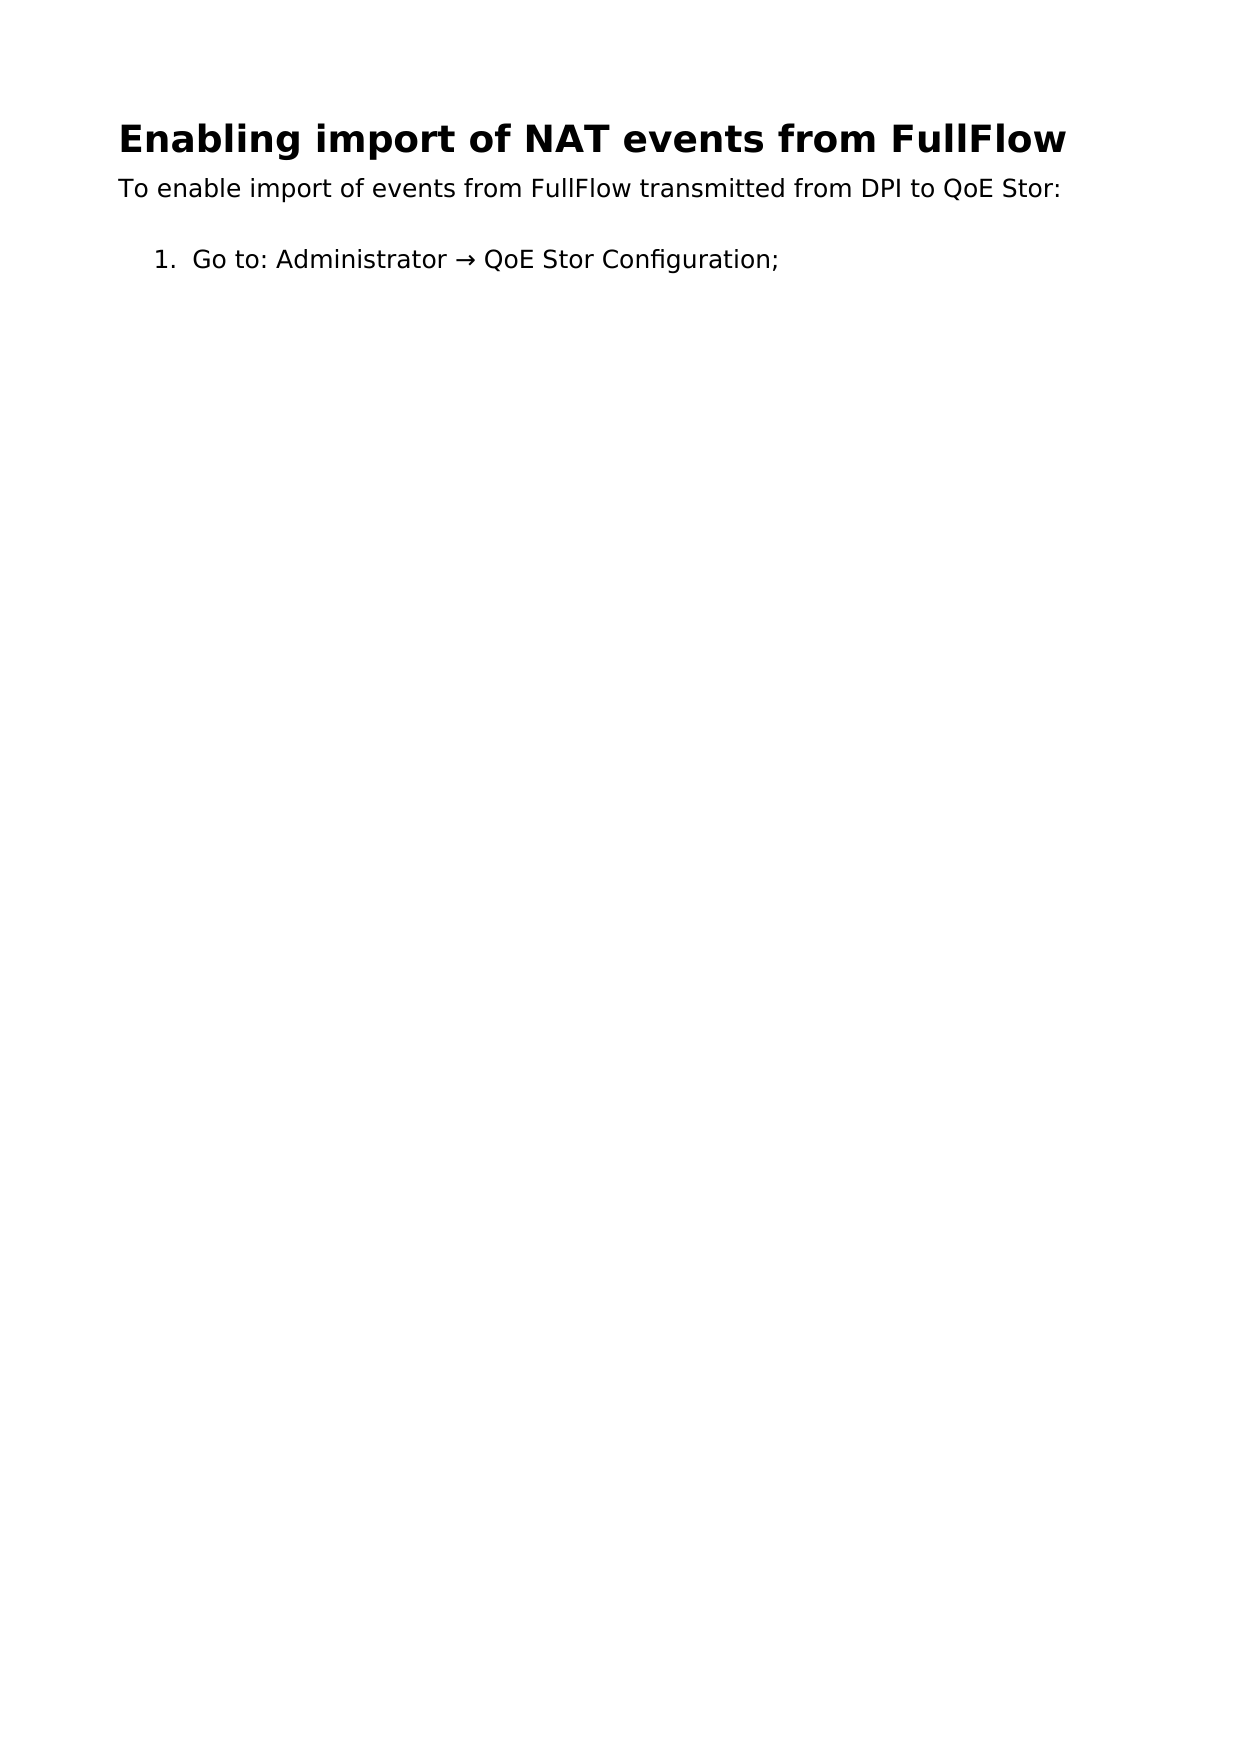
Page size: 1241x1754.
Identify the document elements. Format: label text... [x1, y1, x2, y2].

text To enable import of events from FullFlow transmitted from DPI to QoE Stor: [118, 174, 1122, 203]
list Go to: Administrator → QoE Stor Configuration; [177, 245, 1122, 274]
subtitle Enabling import of NAT events from FullFlow [118, 118, 1122, 162]
